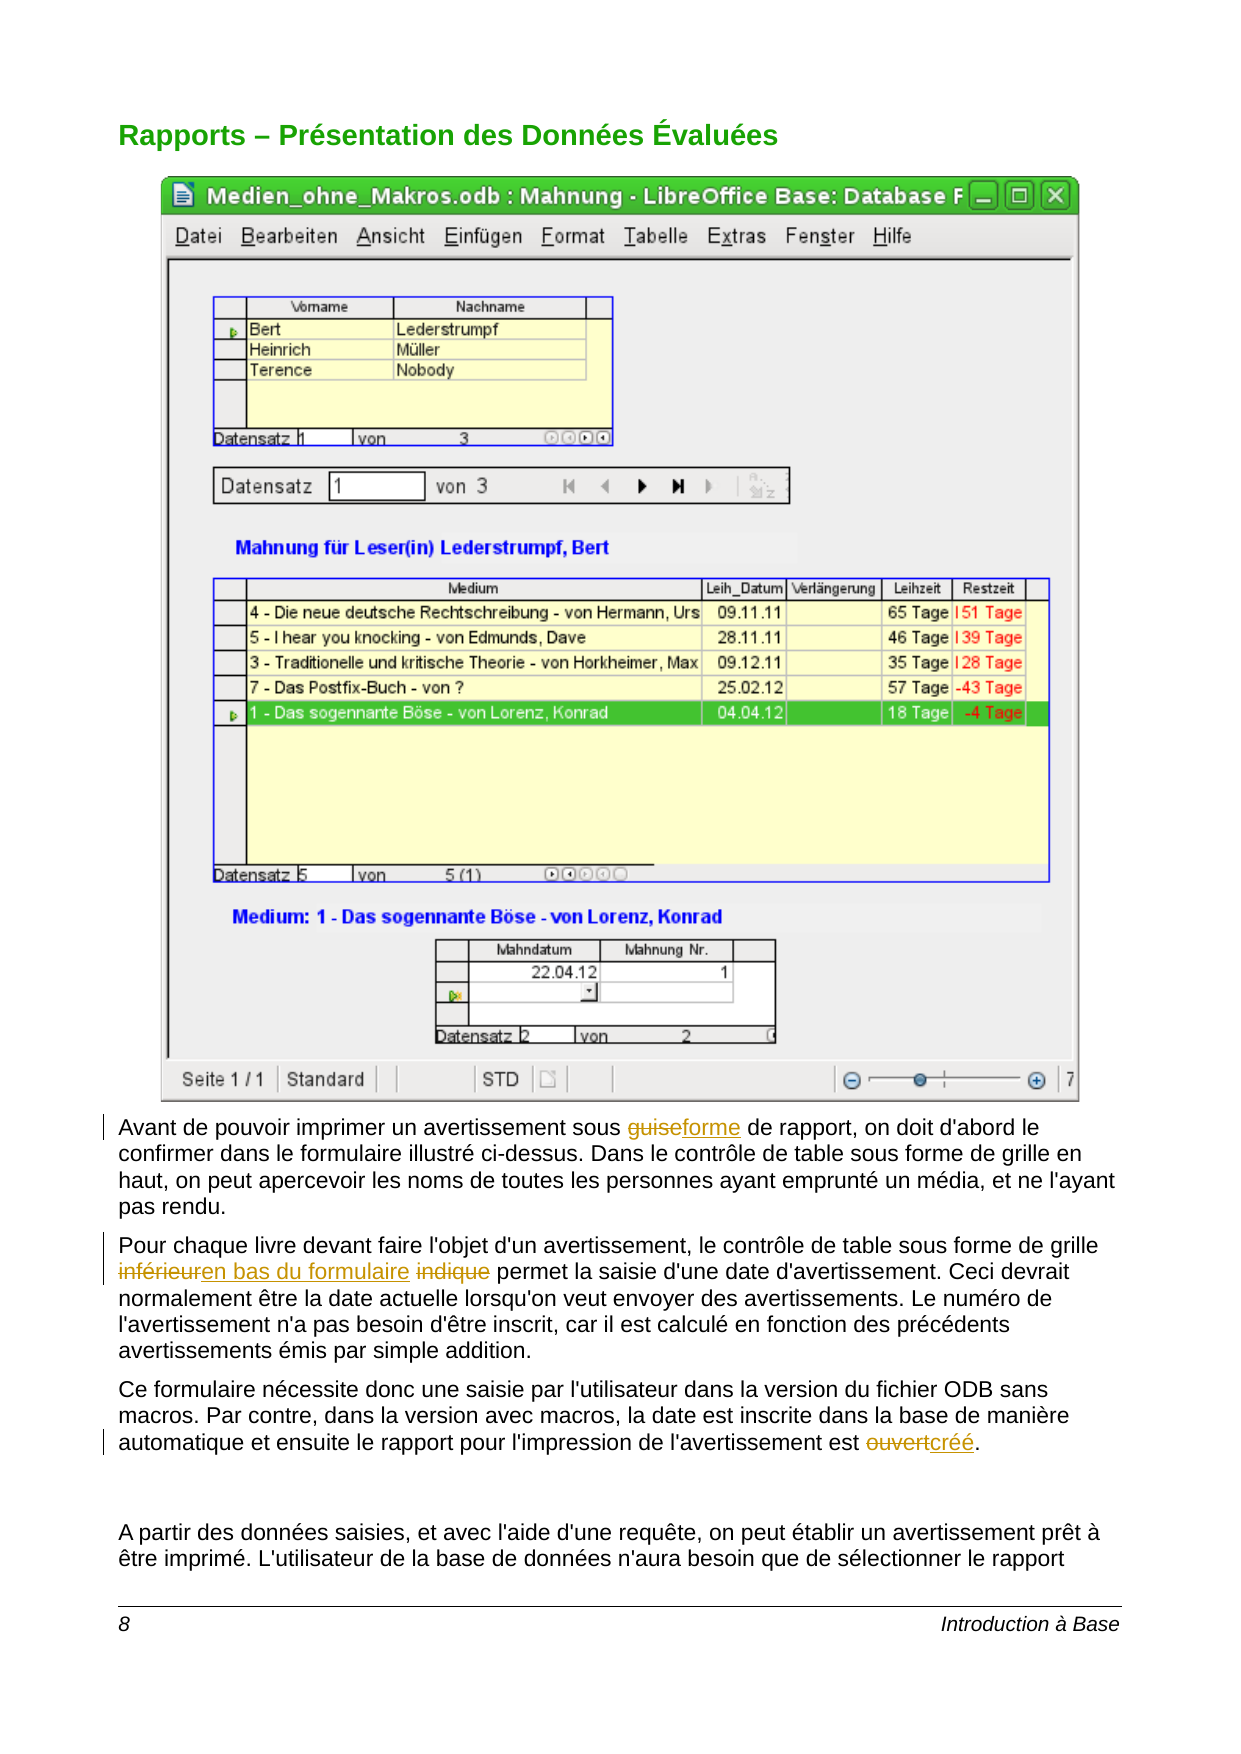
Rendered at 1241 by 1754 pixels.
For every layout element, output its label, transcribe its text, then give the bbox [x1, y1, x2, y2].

text A partir des données saisies, et avec l'aide d'une requête, on peut établir un avertissement prêt à être imprimé. L'utilisateur de la base de données n'aura besoin que de sélectionner le rapport [118, 1519, 1122, 1572]
text Pour chaque livre devant faire l'objet d'un avertissement, le contrôle de table sous forme de grille en bas du formulaire permet la saisie d'une date d'avertissement. Ceci devrait normalement être la date actuelle lorsqu'on veut envoyer des avertissements. Le numéro de l'avertissement n'a pas besoin d'être inscrit, car il est calculé en fonction des précédents avertissements émis par simple addition. [118, 1232, 1122, 1364]
text Ce formulaire nécessite donc une saisie par l'utilisateur dans la version du fichier ODB sans macros. Par contre, dans la version avec macros, la date est inscrite dans la base de manière automatique et ensuite le rapport pour l'impression de l'avertissement est créé. [118, 1376, 1122, 1455]
picture [160, 176, 1080, 1102]
text Avant de pouvoir imprimer un avertissement sous forme de rapport, on doit d'abord le confirmer dans le formulaire illustré ci-dessus. Dans le contrôle de table sous forme de grille en haut, on peut apercevoir les noms de toutes les personnes ayant emprunté un média, et ne l'ayant pas rendu. [118, 1114, 1122, 1219]
subtitle Rapports – Présentation des Données Évaluées [118, 118, 1122, 152]
